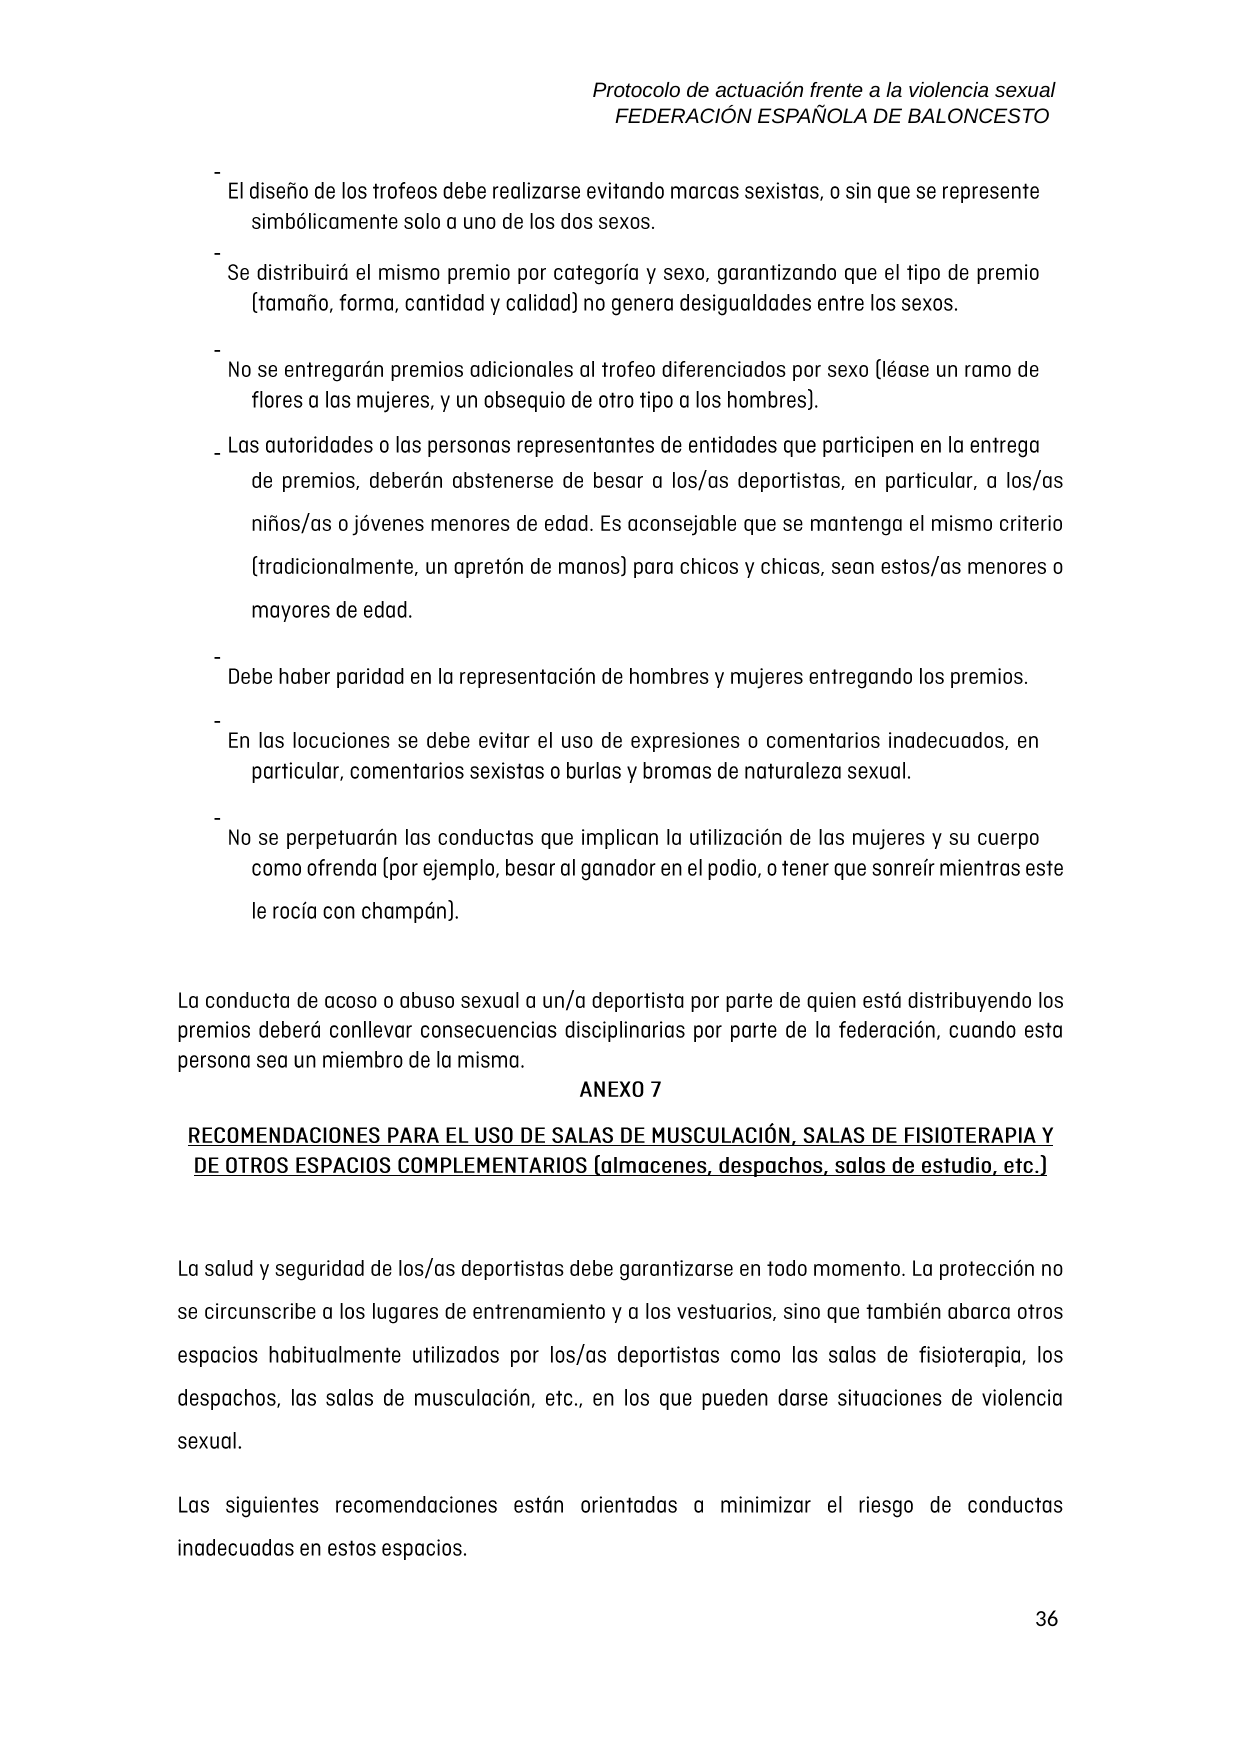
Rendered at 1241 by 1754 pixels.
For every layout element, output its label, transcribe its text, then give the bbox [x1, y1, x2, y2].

text - [213, 643, 1090, 692]
text - [213, 707, 1090, 756]
text - [213, 336, 1090, 385]
text - [213, 433, 1090, 465]
text - [213, 158, 1090, 207]
text - [213, 239, 1090, 288]
text - [213, 804, 1090, 853]
